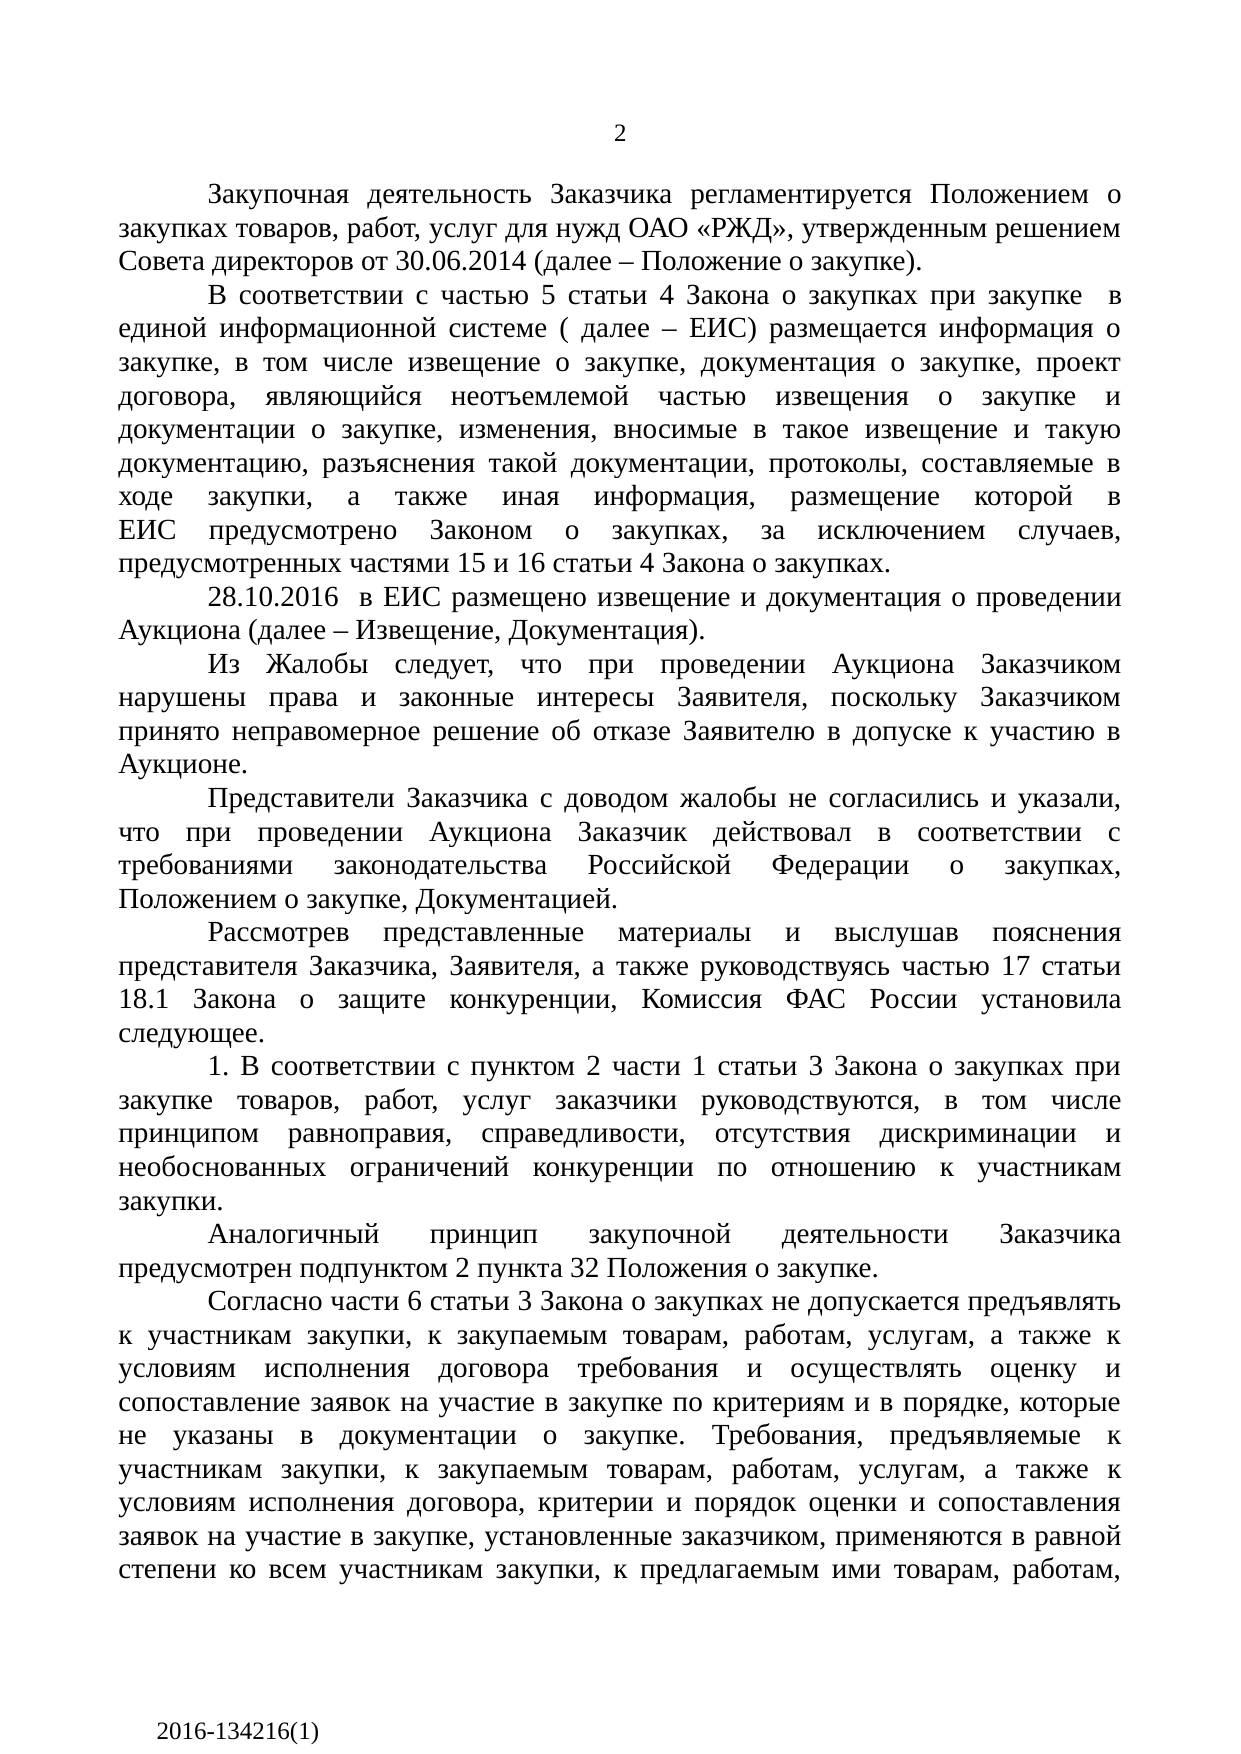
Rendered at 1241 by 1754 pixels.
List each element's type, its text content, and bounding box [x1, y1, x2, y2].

text Представители Заказчика с доводом жалобы не согласились и указали, что при проведении Аукциона Заказчик действовал в соответствии с требованиями законодательства Российской Федерации о закупках, Положением о закупке, Документацией. [118, 780, 1122, 914]
text 28.10.2016 в ЕИС размещено извещение и документация о проведении Аукциона (далее – Извещение, Документация). [118, 579, 1122, 646]
text 1. В соответствии с пунктом 2 части 1 статьи 3 Закона о закупках при закупке товаров, работ, услуг заказчики руководствуются, в том числе принципом равноправия, справедливости, отсутствия дискриминации и необоснованных ограничений конкуренции по отношению к участникам закупки. [118, 1048, 1122, 1216]
text В соответствии с частью 5 статьи 4 Закона о закупках при закупке в единой информационной системе ( далее – ЕИС) размещается информация о закупке, в том числе извещение о закупке, документация о закупке, проект договора, являющийся неотъемлемой частью извещения о закупке и документации о закупке, изменения, вносимые в такое извещение и такую документацию, разъяснения такой документации, протоколы, составляемые в ходе закупки, а также иная информация, размещение которой в ЕИС предусмотрено Законом о закупках, за исключением случаев, предусмотренных частями 15 и 16 статьи 4 Закона о закупках. [118, 277, 1122, 579]
text Рассмотрев представленные материалы и выслушав пояснения представителя Заказчика, Заявителя, а также руководствуясь частью 17 статьи 18.1 Закона о защите конкуренции, Комиссия ФАС России установила следующее. [118, 914, 1122, 1048]
text Согласно части 6 статьи 3 Закона о закупках не допускается предъявлять к участникам закупки, к закупаемым товарам, работам, услугам, а также к условиям исполнения договора требования и осуществлять оценку и сопоставление заявок на участие в закупке по критериям и в порядке, которые не указаны в документации о закупке. Требования, предъявляемые к участникам закупки, к закупаемым товарам, работам, услугам, а также к условиям исполнения договора, критерии и порядок оценки и сопоставления заявок на участие в закупке, установленные заказчиком, применяются в равной степени ко всем участникам закупки, к предлагаемым ими товарам, работам, [118, 1283, 1122, 1585]
text Из Жалобы следует, что при проведении Аукциона Заказчиком нарушены права и законные интересы Заявителя, поскольку Заказчиком принято неправомерное решение об отказе Заявителю в допуске к участию в Аукционе. [118, 646, 1122, 780]
text Аналогичный принцип закупочной деятельности Заказчика предусмотрен подпунктом 2 пункта 32 Положения о закупке. [118, 1216, 1122, 1283]
text Закупочная деятельность Заказчика регламентируется Положением о закупках товаров, работ, услуг для нужд ОАО «РЖД», утвержденным решением Совета директоров от 30.06.2014 (далее – Положение о закупке). [118, 176, 1122, 277]
